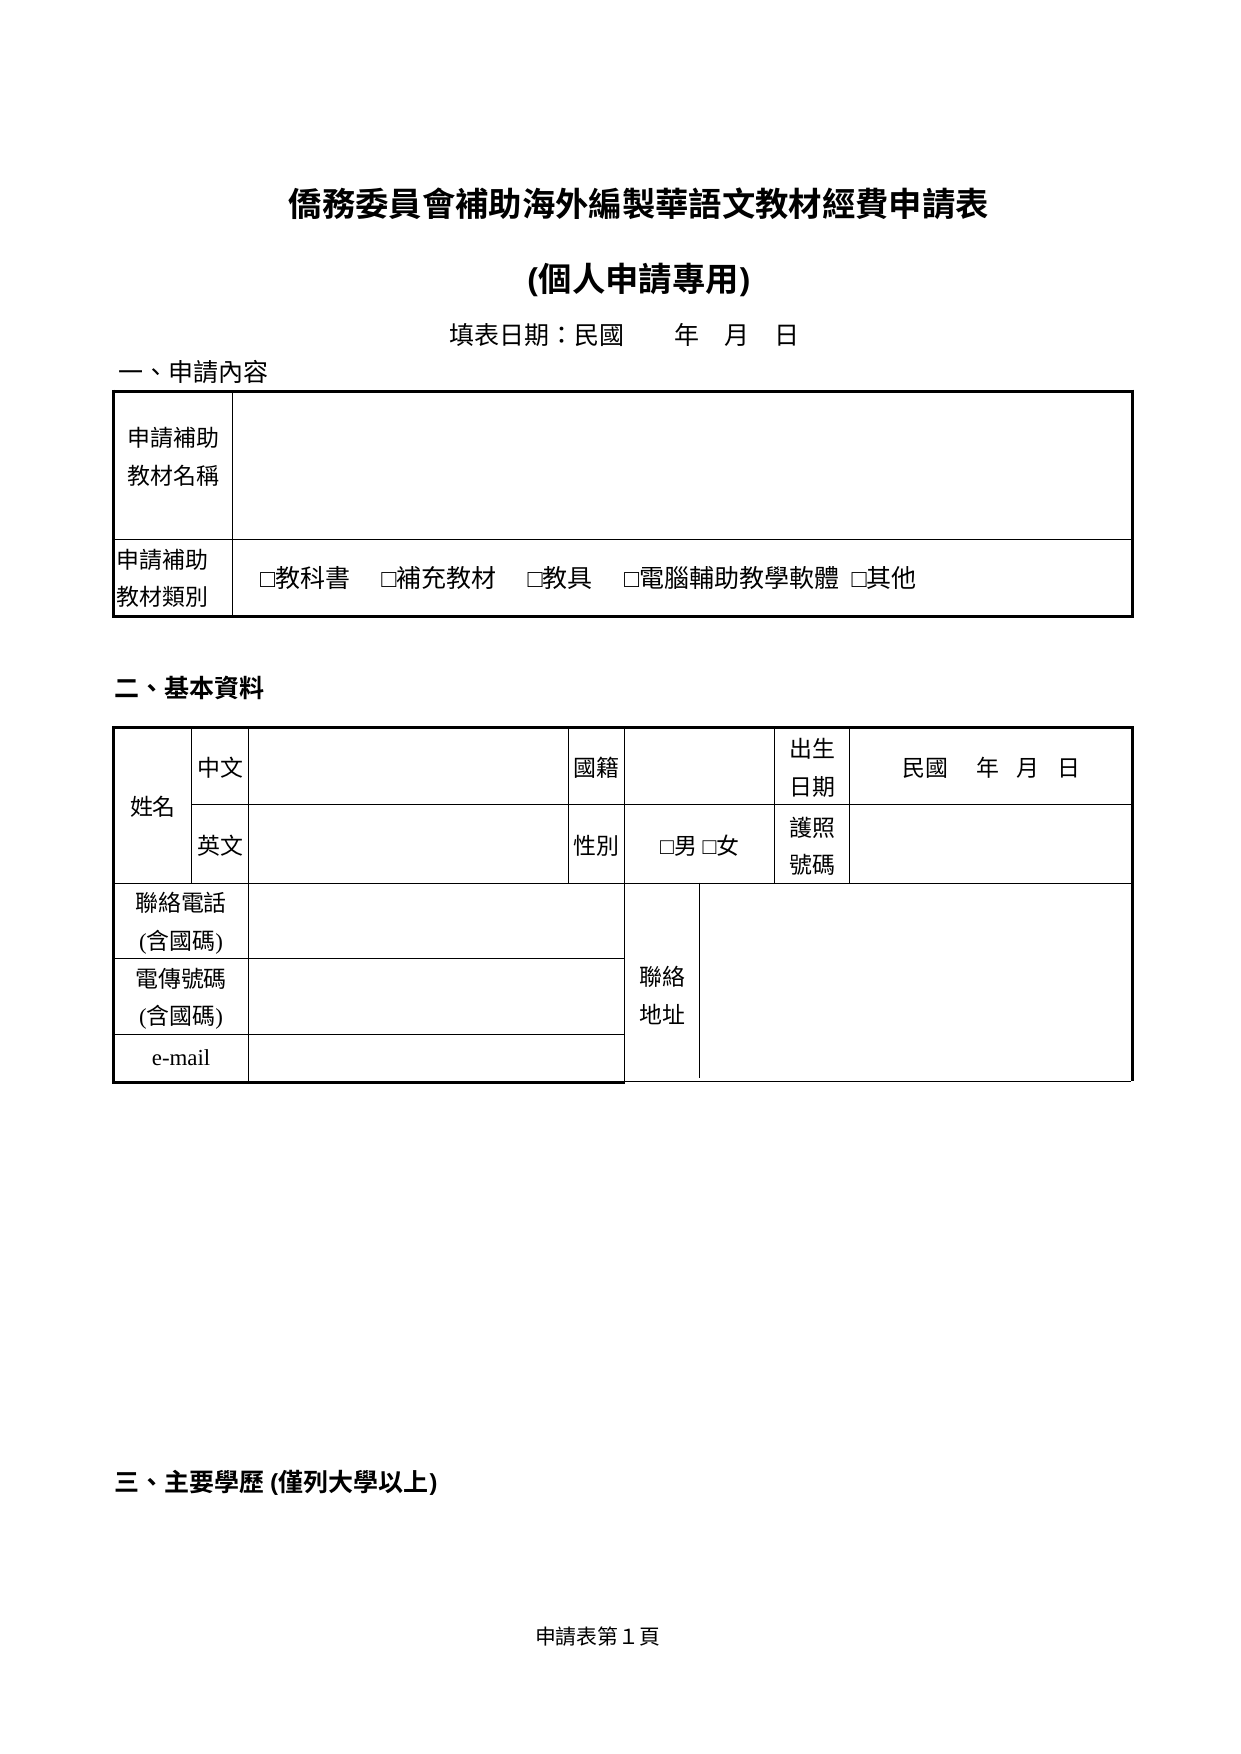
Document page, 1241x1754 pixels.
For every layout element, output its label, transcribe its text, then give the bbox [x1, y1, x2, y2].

table_cell □男 □女 [625, 805, 774, 882]
table_header 姓名 [115, 729, 191, 882]
table_cell [700, 884, 1131, 1081]
text 二、基本資料 [114, 669, 328, 705]
table_header 國籍 [569, 729, 624, 804]
table_cell [850, 805, 1131, 882]
table_cell 申請補助教材類別 [115, 540, 232, 614]
text 僑務委員會補助海外編製華語文教材經費申請表 [118, 164, 1092, 239]
table_cell 聯絡 地址 [625, 884, 699, 1081]
text 填表日期：民國 年 月 日 [118, 314, 1092, 352]
table_header [249, 729, 568, 804]
table_header [233, 393, 1131, 539]
text (個人申請專用) [118, 239, 1092, 314]
table_header 申請補助 教材名稱 [115, 393, 232, 539]
text 一、申請內容 [118, 352, 1092, 389]
text 三、主要學歷 (僅列大學以上) [114, 1462, 516, 1499]
table_cell [249, 959, 624, 1033]
table_cell 護照 號碼 [775, 805, 849, 882]
table_cell [249, 884, 624, 958]
table_cell 英文 [192, 805, 248, 882]
table_cell [249, 805, 568, 882]
table_cell e-mail [115, 1035, 248, 1081]
table_header 民國 年 月 日 [850, 729, 1131, 804]
table_header 中文 [192, 729, 248, 804]
table_cell [249, 1035, 624, 1081]
table_cell 聯絡電話 (含國碼) [115, 884, 248, 958]
table_header 出生 日期 [775, 729, 849, 804]
table_cell 電傳號碼 (含國碼) [115, 959, 248, 1033]
table_header [625, 729, 774, 804]
table_cell 性別 [569, 805, 624, 882]
table_cell □教科書 □補充教材 □教具 □電腦輔助教學軟體 □其他 [233, 540, 1131, 614]
